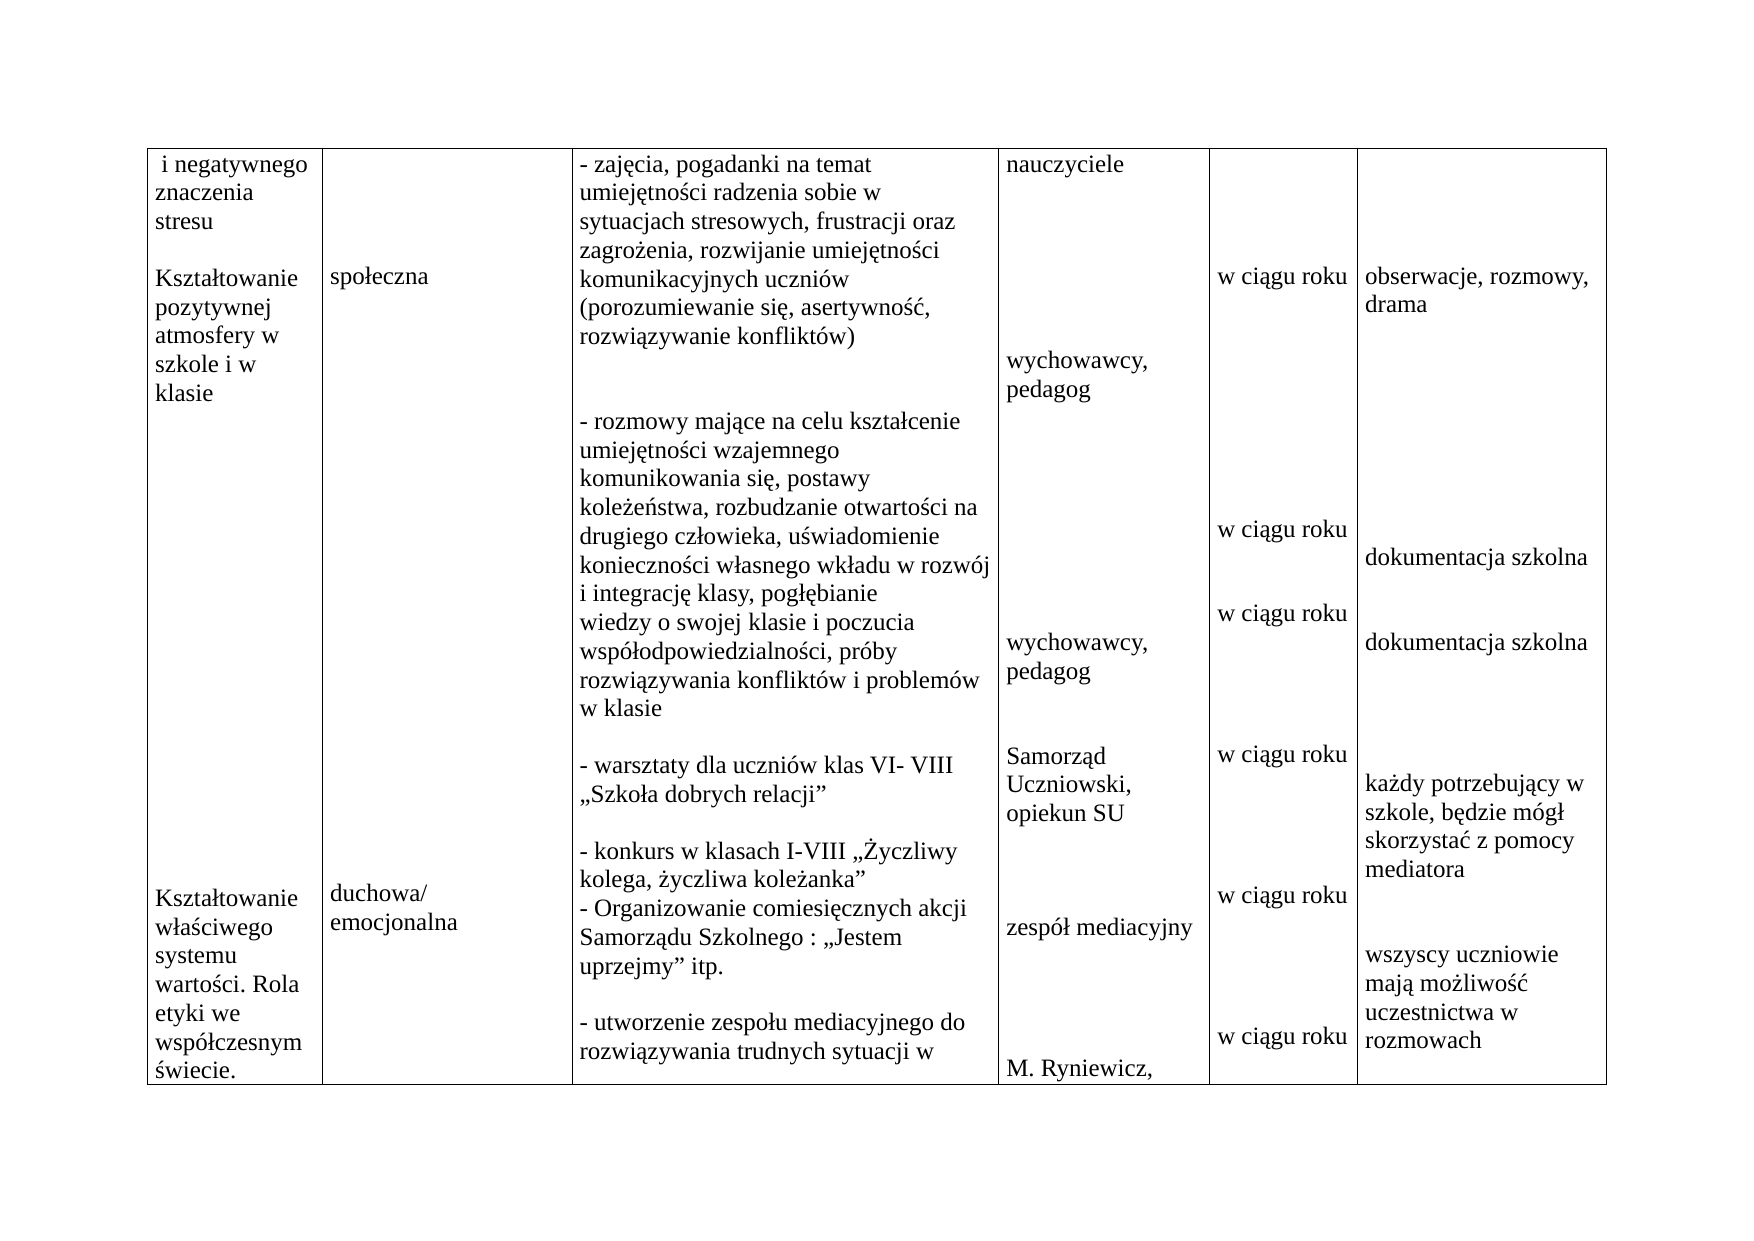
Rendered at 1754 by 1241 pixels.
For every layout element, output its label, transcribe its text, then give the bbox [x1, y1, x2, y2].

table_cell obserwacje, rozmowy, drama dokumentacja szkolna dokumentacja szkolna każdy potrzebujący w szkole, będzie mógł skorzystać z pomocy mediatora wszyscy uczniowie mają możliwość uczestnictwa w rozmowach [1358, 149, 1606, 1084]
table_cell nauczyciele wychowawcy, pedagog wychowawcy, pedagog Samorząd Uczniowski, opiekun SU zespół mediacyjny M. Ryniewicz, [999, 149, 1209, 1084]
table_cell i negatywnego znaczenia stresu Kształtowanie pozytywnej atmosfery w szkole i w klasie Kształtowanie właściwego systemu wartości. Rola etyki we współczesnym świecie. [148, 149, 322, 1084]
table_cell w ciągu roku w ciągu roku w ciągu roku w ciągu roku w ciągu roku w ciągu roku [1210, 149, 1357, 1084]
table_cell - zajęcia, pogadanki na temat umiejętności radzenia sobie w sytuacjach stresowych, frustracji oraz zagrożenia, rozwijanie umiejętności komunikacyjnych uczniów (porozumiewanie się, asertywność, rozwiązywanie konfliktów) - rozmowy mające na celu kształcenie umiejętności wzajemnego komunikowania się, postawy koleżeństwa, rozbudzanie otwartości na drugiego człowieka, uświadomienie konieczności własnego wkładu w rozwój i integrację klasy, pogłębianie wiedzy o swojej klasie i poczucia współodpowiedzialności, próby rozwiązywania konfliktów i problemów w klasie - warsztaty dla uczniów klas VI- VIII „Szkoła dobrych relacji” - konkurs w klasach I-VIII „Życzliwy kolega, życzliwa koleżanka” - Organizowanie comiesięcznych akcji Samorządu Szkolnego : „Jestem uprzejmy” itp. - utworzenie zespołu mediacyjnego do rozwiązywania trudnych sytuacji w [573, 149, 998, 1084]
table_cell społeczna duchowa/ emocjonalna [323, 149, 572, 1084]
